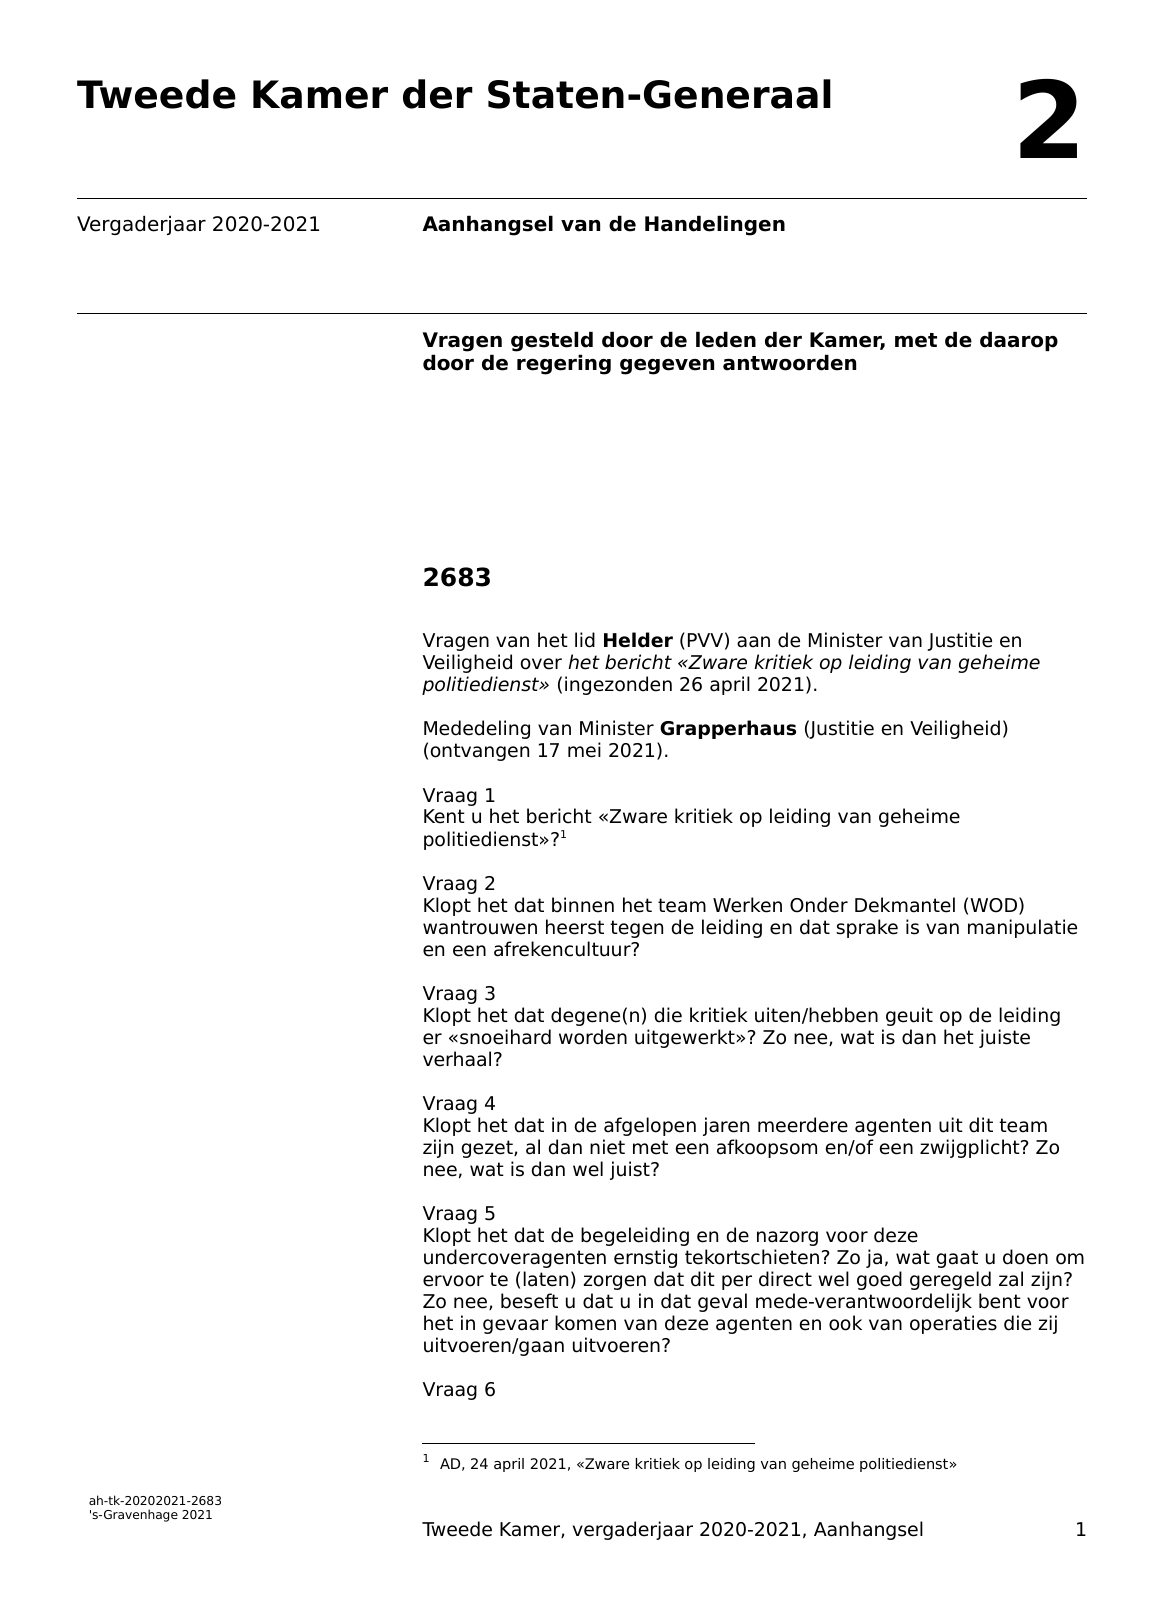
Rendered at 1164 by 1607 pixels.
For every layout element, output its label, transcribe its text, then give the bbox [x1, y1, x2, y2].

text Vraag 2 [422, 873, 1087, 894]
table_cell Aanhangsel van de Handelingen [422, 199, 1087, 313]
table_cell [77, 314, 422, 375]
text Klopt het dat de begeleiding en de nazorg voor deze undercoveragenten ernstig tekortschieten? Zo ja, wat gaat u doen om ervoor te (laten) zorgen dat dit per direct wel goed geregeld zal zijn? Zo nee, beseft u dat u in dat geval mede-verantwoordelijk bent voor het in gevaar komen van deze agenten en ook van operaties die zij uitvoeren/gaan uitvoeren? [422, 1225, 1087, 1357]
text AD, 24 april 2021, «Zware kritiek op leiding van geheime politiedienst» [422, 1452, 1087, 1474]
text Klopt het dat binnen het team Werken Onder Dekmantel (WOD) wantrouwen heerst tegen de leiding en dat sprake is van manipulatie en een afrekencultuur? [422, 894, 1087, 961]
text ah-tk-20202021-2683 [88, 1494, 323, 1508]
table_header Tweede Kamer der Staten-Generaal [77, 59, 886, 198]
text Vraag 5 [422, 1203, 1087, 1225]
text Vraag 6 [422, 1379, 1087, 1401]
text Vraag 4 [422, 1093, 1087, 1115]
text Vraag 1 [422, 784, 1087, 806]
text 2683 [422, 563, 1087, 592]
table_cell Vragen gesteld door de leden der Kamer, met de daarop door de regering gegeven antwoorden [422, 314, 1087, 375]
text 's-Gravenhage 2021 [88, 1508, 323, 1522]
text Klopt het dat degene(n) die kritiek uiten/hebben geuit op de leiding er «snoeihard worden uitgewerkt»? Zo nee, wat is dan het juiste verhaal? [422, 1005, 1087, 1071]
text Mededeling van Minister Grapperhaus (Justitie en Veiligheid) (ontvangen 17 mei 2021). [422, 718, 1087, 762]
text Klopt het dat in de afgelopen jaren meerdere agenten uit dit team zijn gezet, al dan niet met een afkoopsom en/of een zwijgplicht? Zo nee, wat is dan wel juist? [422, 1115, 1087, 1181]
table_header 2 [886, 59, 1087, 198]
text Vraag 3 [422, 983, 1087, 1005]
table_cell Vergaderjaar 2020-2021 [77, 199, 422, 313]
text Vragen van het lid Helder (PVV) aan de Minister van Justitie en Veiligheid over het bericht «Zware kritiek op leiding van geheime politiedienst» (ingezonden 26 april 2021). [422, 630, 1087, 696]
text Kent u het bericht «Zware kritiek op leiding van geheime politiedienst»? [422, 806, 1087, 850]
